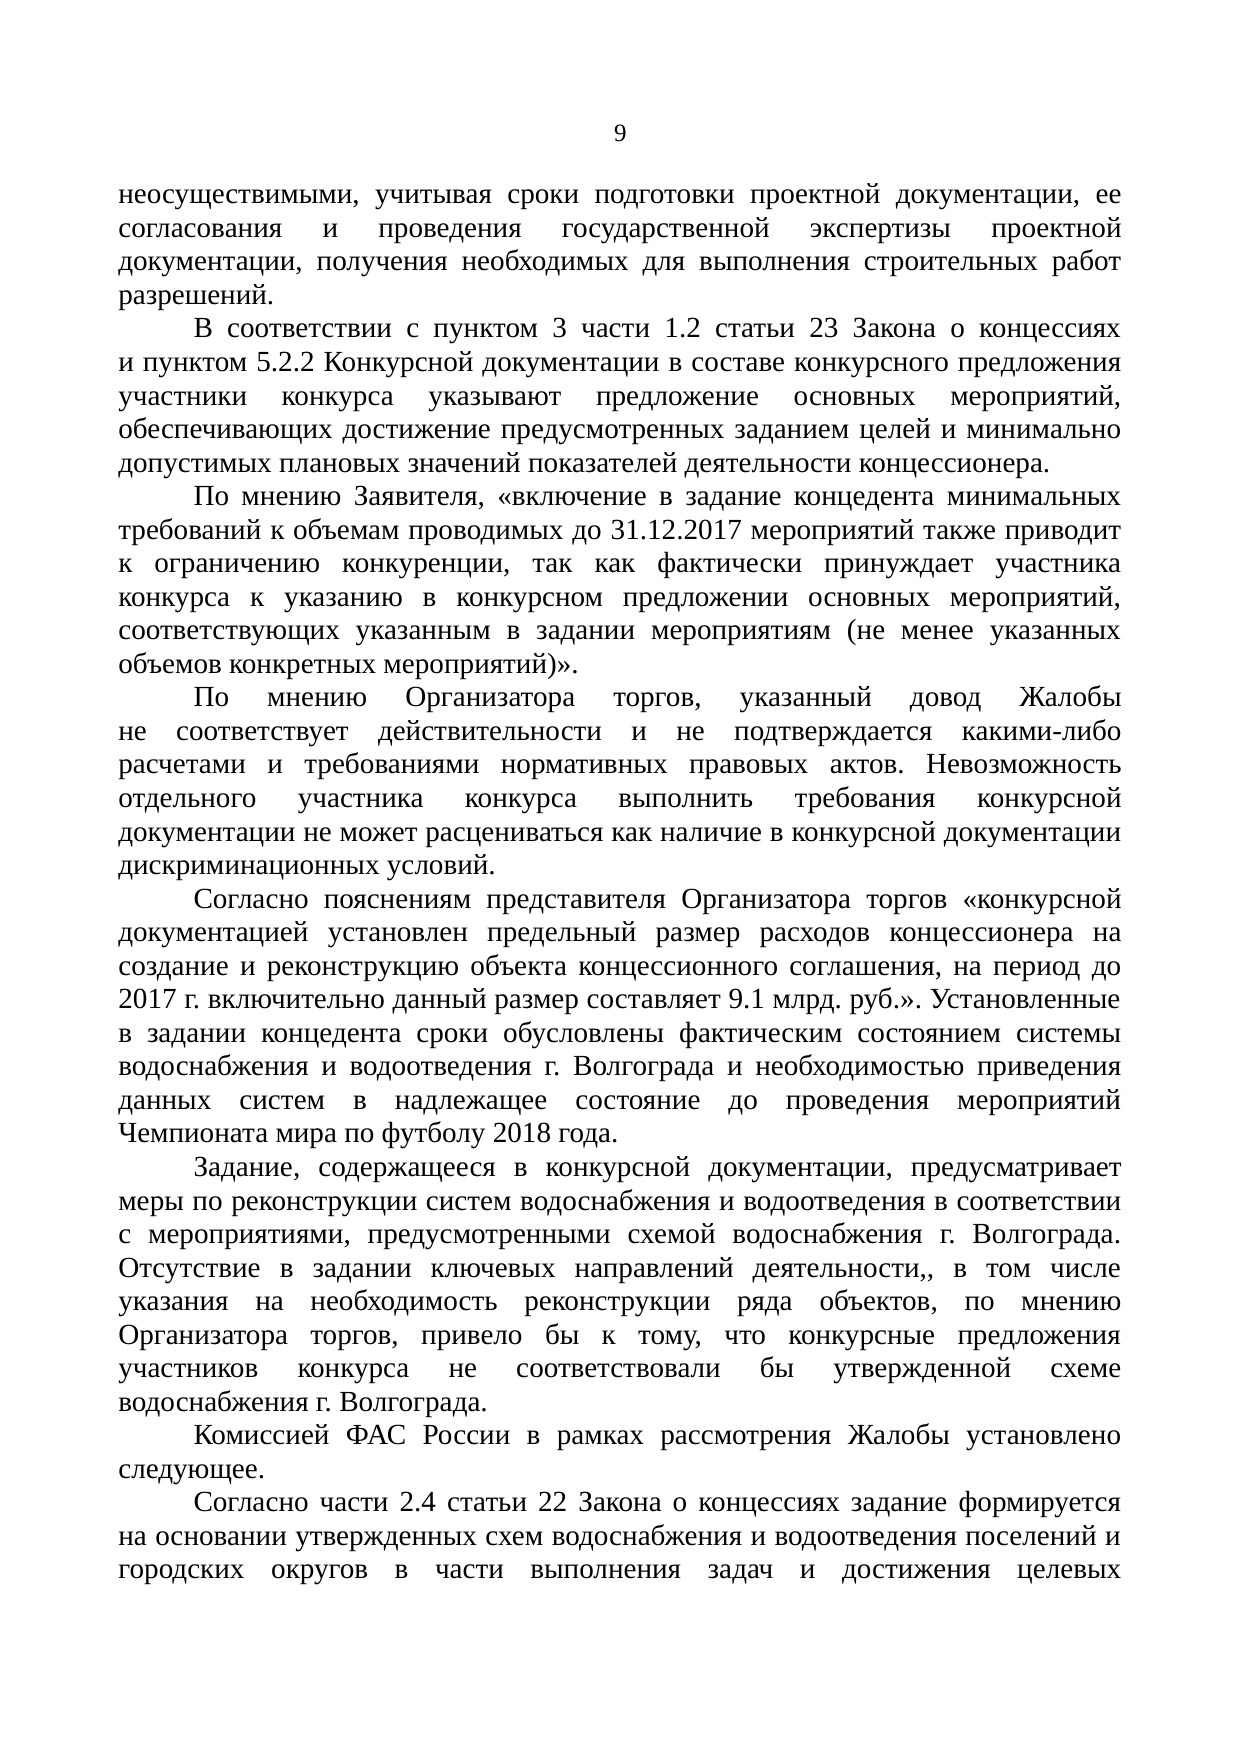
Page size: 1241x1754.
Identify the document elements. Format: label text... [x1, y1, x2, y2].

text неосуществимыми, учитывая сроки подготовки проектной документации, ее согласования и проведения государственной экспертизы проектной документации, получения необходимых для выполнения строительных работ разрешений. [118, 176, 1122, 311]
text Согласно пояснениям представителя Организатора торгов «конкурсной документацией установлен предельный размер расходов концессионера на создание и реконструкцию объекта концессионного соглашения, на период до 2017 г. включительно данный размер составляет 9.1 млрд. руб.». Установленные в задании концедента сроки обусловлены фактическим состоянием системы водоснабжения и водоотведения г. Волгограда и необходимостью приведения данных систем в надлежащее состояние до проведения мероприятий Чемпионата мира по футболу 2018 года. [118, 881, 1122, 1149]
text В соответствии с пунктом 3 части 1.2 статьи 23 Закона о концессиях и пунктом 5.2.2 Конкурсной документации в составе конкурсного предложения участники конкурса указывают предложение основных мероприятий, обеспечивающих достижение предусмотренных заданием целей и минимально допустимых плановых значений показателей деятельности концессионера. [118, 311, 1122, 478]
text Согласно части 2.4 статьи 22 Закона о концессиях задание формируется на основании утвержденных схем водоснабжения и водоотведения поселений и городских округов в части выполнения задач и достижения целевых [118, 1484, 1122, 1585]
text Задание, содержащееся в конкурсной документации, предусматривает меры по реконструкции систем водоснабжения и водоотведения в соответствии с мероприятиями, предусмотренными схемой водоснабжения г. Волгограда. Отсутствие в задании ключевых направлений деятельности,, в том числе указания на необходимость реконструкции ряда объектов, по мнению Организатора торгов, привело бы к тому, что конкурсные предложения участников конкурса не соответствовали бы утвержденной схеме водоснабжения г. Волгограда. [118, 1149, 1122, 1417]
text По мнению Организатора торгов, указанный довод Жалобы не соответствует действительности и не подтверждается какими-либо расчетами и требованиями нормативных правовых актов. Невозможность отдельного участника конкурса выполнить требования конкурсной документации не может расцениваться как наличие в конкурсной документации дискриминационных условий. [118, 679, 1122, 881]
text По мнению Заявителя, «включение в задание концедента минимальных требований к объемам проводимых до 31.12.2017 мероприятий также приводит к ограничению конкуренции, так как фактически принуждает участника конкурса к указанию в конкурсном предложении основных мероприятий, соответствующих указанным в задании мероприятиям (не менее указанных объемов конкретных мероприятий)». [118, 478, 1122, 679]
text Комиссией ФАС России в рамках рассмотрения Жалобы установлено следующее. [118, 1417, 1122, 1484]
